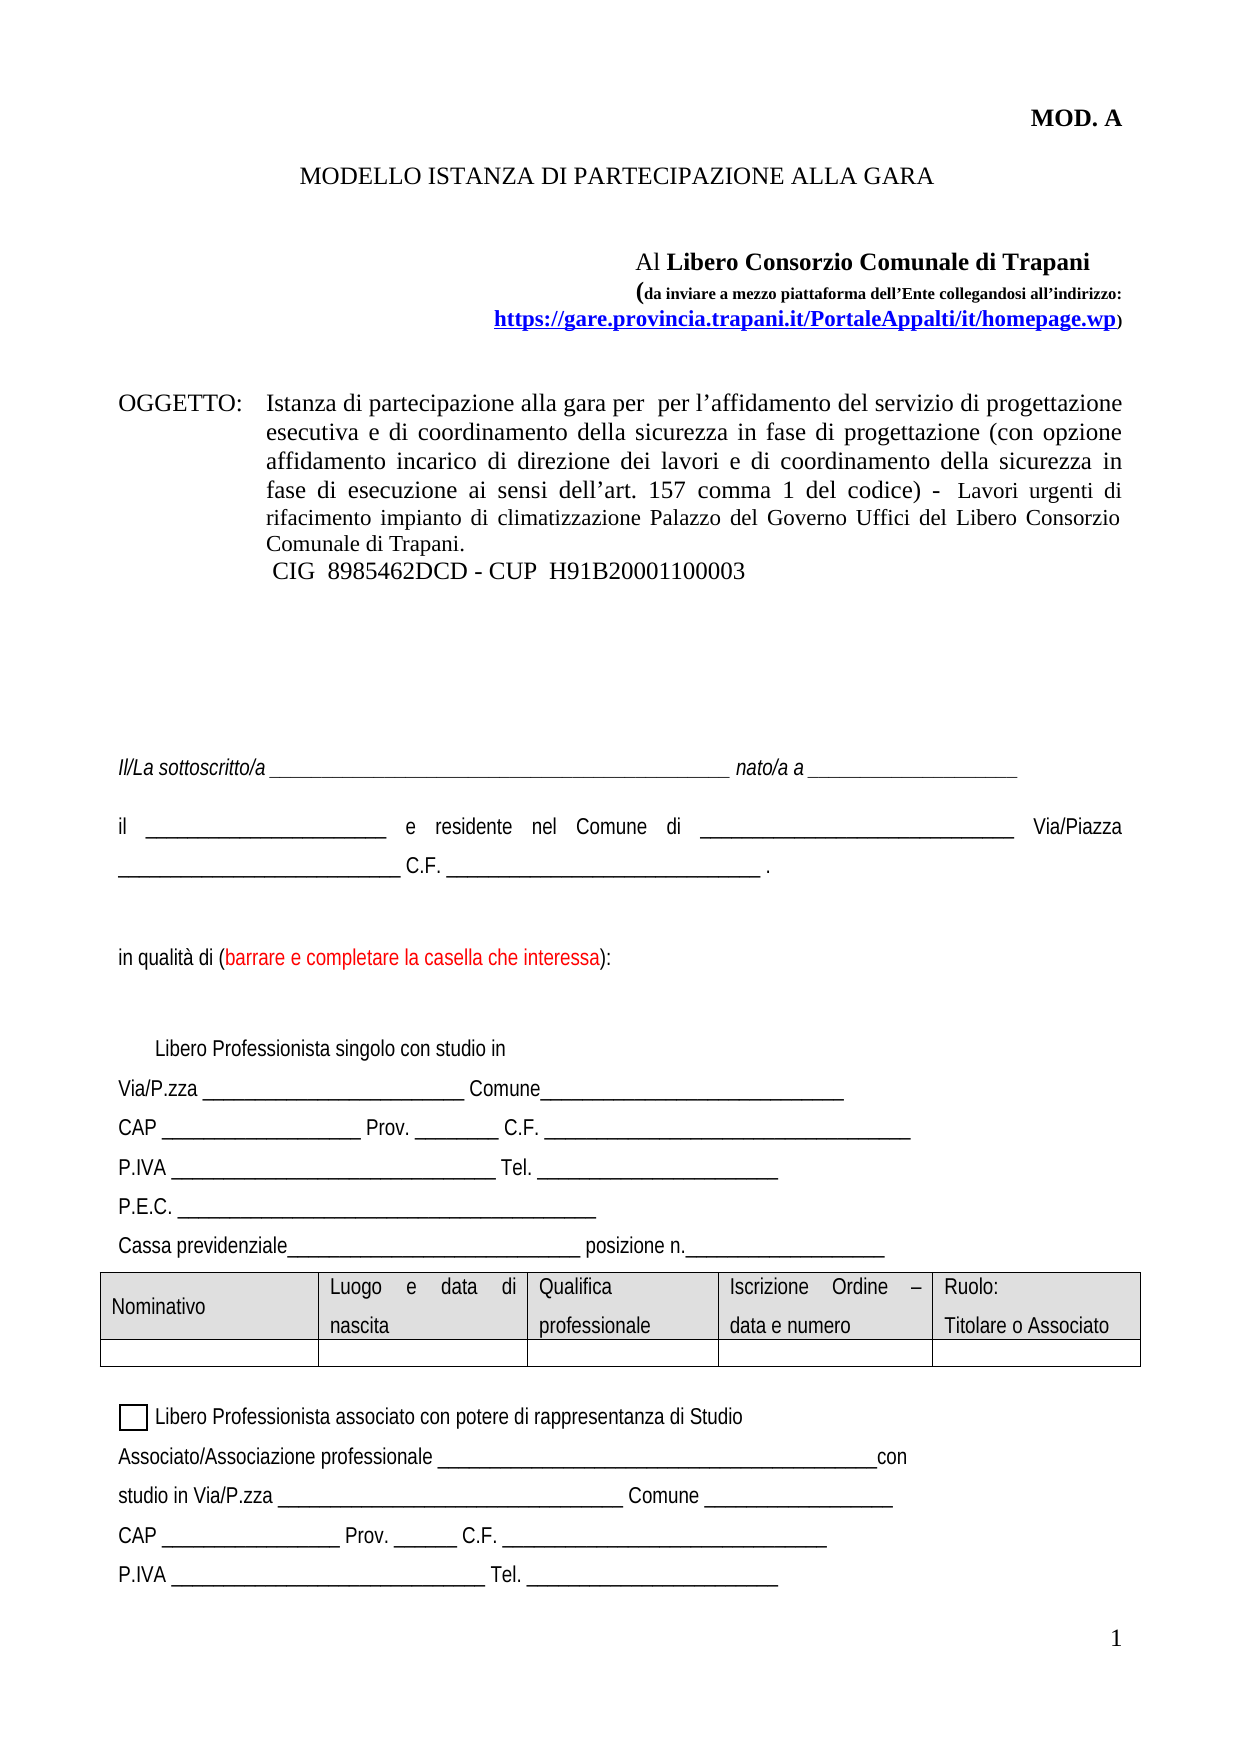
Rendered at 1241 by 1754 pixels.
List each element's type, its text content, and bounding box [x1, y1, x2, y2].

table_header Ruolo: Titolare o Associato [933, 1273, 1140, 1339]
text CAP _________________ Prov. ______ C.F. _______________________________ [118, 1522, 1122, 1548]
table_cell [528, 1340, 718, 1366]
text studio in Via/P.zza _________________________________ Comune __________________ [118, 1482, 1122, 1509]
text CIG 8985462DCD - CUP H91B20001100003 [118, 556, 1122, 585]
table_header Iscrizione Ordine – data e numero [719, 1273, 932, 1339]
text P.IVA _______________________________ Tel. _______________________ [118, 1153, 1122, 1180]
table_header Qualifica professionale [528, 1273, 718, 1339]
table_header Luogo e data di nascita [319, 1273, 527, 1339]
table_cell [933, 1340, 1140, 1366]
text in qualità di (barrare e completare la casella che interessa): [118, 944, 1122, 970]
text CAP ___________________ Prov. ________ C.F. ___________________________________ [118, 1114, 1122, 1140]
text Libero Professionista singolo con studio in [118, 1035, 1122, 1061]
table_cell [719, 1340, 932, 1366]
text P.E.C. ________________________________________ [118, 1193, 1122, 1219]
text Via/P.zza _________________________ Comune_____________________________ [118, 1074, 1122, 1101]
text Cassa previdenziale____________________________ posizione n.___________________ [118, 1232, 1122, 1259]
text MODELLO ISTANZA DI PARTECIPAZIONE ALLA GARA [118, 161, 1122, 190]
text OGGETTO: Istanza di partecipazione alla gara per per l’affidamento del servizio di progettazione esecutiva e di coordinamento della sicurezza in fase di progettazione (con opzione affidamento incarico di direzione dei lavori e di coordinamento della sicurezza in fase di esecuzione ai sensi dell’art. 157 comma 1 del codice) - Lavori urgenti di rifacimento impianto di climatizzazione Palazzo del Governo Uffici del Libero Consorzio Comunale di Trapani. [118, 388, 1122, 556]
text il _______________________ e residente nel Comune di ______________________________ Via/Piazza ___________________________ C.F. ______________________________ . [118, 813, 1122, 878]
text Al Libero Consorzio Comunale di Trapani [118, 247, 1122, 276]
text Libero Professionista associato con potere di rappresentanza di Studio [118, 1403, 1122, 1430]
table_header Nominativo [101, 1273, 318, 1339]
table_cell [101, 1340, 318, 1366]
table_cell [319, 1340, 527, 1366]
subtitle Il/La sottoscritto/a ____________________________________________ nato/a a ____________________ [118, 754, 1122, 780]
text MOD. A [118, 103, 1122, 132]
text https://gare.provincia.trapani.it/PortaleAppalti/it/homepage.wp) [118, 305, 1122, 331]
text P.IVA ______________________________ Tel. ________________________ [118, 1561, 1122, 1588]
text Associato/Associazione professionale __________________________________________con [118, 1443, 1122, 1469]
text (da inviare a mezzo piattaforma dell’Ente collegandosi all’indirizzo: [118, 276, 1122, 305]
